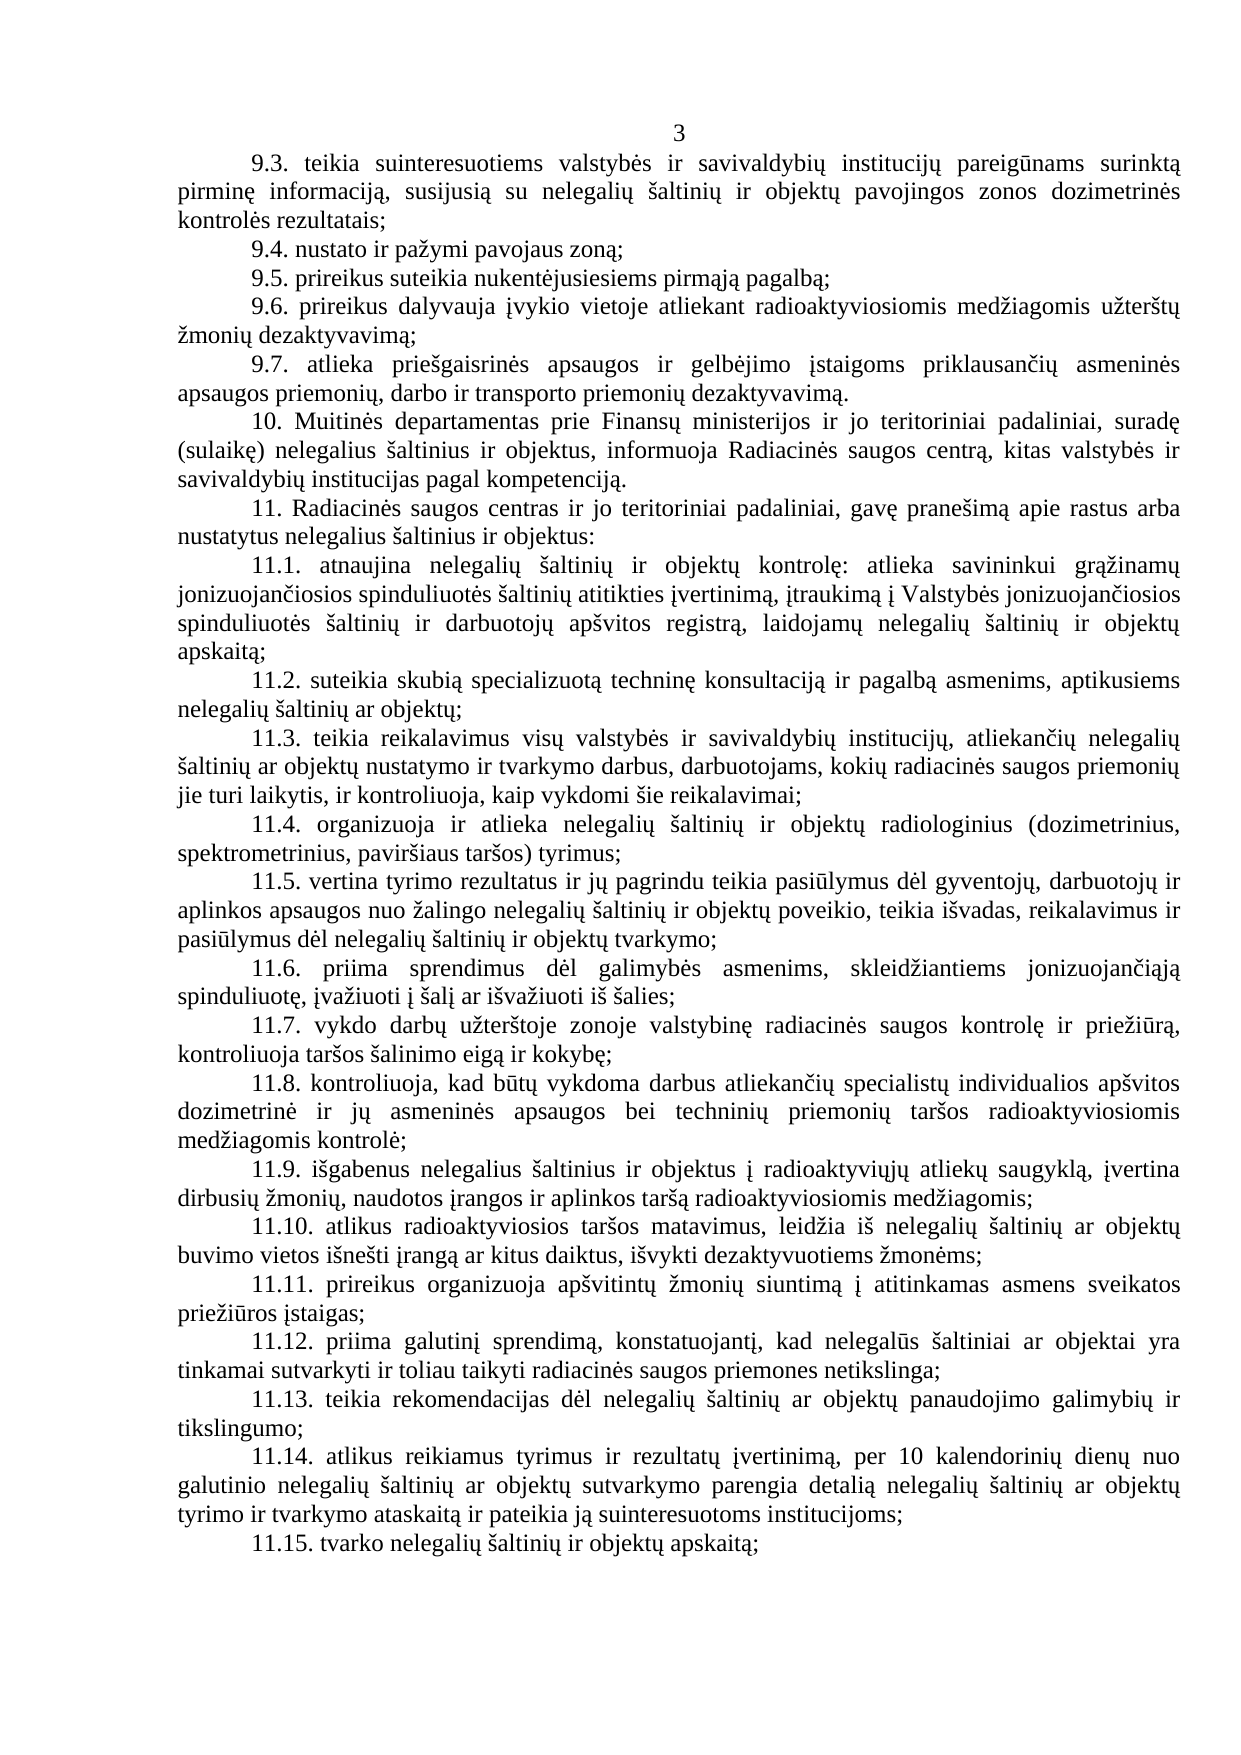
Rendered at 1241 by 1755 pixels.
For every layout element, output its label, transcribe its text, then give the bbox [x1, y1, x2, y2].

text 11.3. teikia reikalavimus visų valstybės ir savivaldybių institucijų, atliekančių nelegalių šaltinių ar objektų nustatymo ir tvarkymo darbus, darbuotojams, kokių radiacinės saugos priemonių jie turi laikytis, ir kontroliuoja, kaip vykdomi šie reikalavimai; [177, 723, 1181, 809]
text 11. Radiacinės saugos centras ir jo teritoriniai padaliniai, gavę pranešimą apie rastus arba nustatytus nelegalius šaltinius ir objektus: [177, 493, 1181, 550]
text 11.11. prireikus organizuoja apšvitintų žmonių siuntimą į atitinkamas asmens sveikatos priežiūros įstaigas; [177, 1269, 1181, 1326]
text 11.6. priima sprendimus dėl galimybės asmenims, skleidžiantiems jonizuojančiąją spinduliuotę, įvažiuoti į šalį ar išvažiuoti iš šalies; [177, 953, 1181, 1010]
text 11.14. atlikus reikiamus tyrimus ir rezultatų įvertinimą, per 10 kalendorinių dienų nuo galutinio nelegalių šaltinių ar objektų sutvarkymo parengia detalią nelegalių šaltinių ar objektų tyrimo ir tvarkymo ataskaitą ir pateikia ją suinteresuotoms institucijoms; [177, 1441, 1181, 1528]
text 9.4. nustato ir pažymi pavojaus zoną; [177, 234, 1181, 263]
text 11.10. atlikus radioaktyviosios taršos matavimus, leidžia iš nelegalių šaltinių ar objektų buvimo vietos išnešti įrangą ar kitus daiktus, išvykti dezaktyvuotiems žmonėms; [177, 1211, 1181, 1269]
text 11.1. atnaujina nelegalių šaltinių ir objektų kontrolę: atlieka savininkui grąžinamų jonizuojančiosios spinduliuotės šaltinių atitikties įvertinimą, įtraukimą į Valstybės jonizuojančiosios spinduliuotės šaltinių ir darbuotojų apšvitos registrą, laidojamų nelegalių šaltinių ir objektų apskaitą; [177, 550, 1181, 665]
text 10. Muitinės departamentas prie Finansų ministerijos ir jo teritoriniai padaliniai, suradę (sulaikę) nelegalius šaltinius ir objektus, informuoja Radiacinės saugos centrą, kitas valstybės ir savivaldybių institucijas pagal kompetenciją. [177, 406, 1181, 493]
text 11.2. suteikia skubią specializuotą techninę konsultaciją ir pagalbą asmenims, aptikusiems nelegalių šaltinių ar objektų; [177, 665, 1181, 723]
text 11.9. išgabenus nelegalius šaltinius ir objektus į radioaktyviųjų atliekų saugyklą, įvertina dirbusių žmonių, naudotos įrangos ir aplinkos taršą radioaktyviosiomis medžiagomis; [177, 1154, 1181, 1211]
text 11.4. organizuoja ir atlieka nelegalių šaltinių ir objektų radiologinius (dozimetrinius, spektrometrinius, paviršiaus taršos) tyrimus; [177, 809, 1181, 866]
text 9.5. prireikus suteikia nukentėjusiesiems pirmąją pagalbą; [177, 263, 1181, 291]
text 11.15. tvarko nelegalių šaltinių ir objektų apskaitą; [177, 1528, 1181, 1556]
text 9.7. atlieka priešgaisrinės apsaugos ir gelbėjimo įstaigoms priklausančių asmeninės apsaugos priemonių, darbo ir transporto priemonių dezaktyvavimą. [177, 349, 1181, 406]
text 11.12. priima galutinį sprendimą, konstatuojantį, kad nelegalūs šaltiniai ar objektai yra tinkamai sutvarkyti ir toliau taikyti radiacinės saugos priemones netikslinga; [177, 1326, 1181, 1384]
text 11.7. vykdo darbų užterštoje zonoje valstybinę radiacinės saugos kontrolę ir priežiūrą, kontroliuoja taršos šalinimo eigą ir kokybę; [177, 1010, 1181, 1068]
text 11.13. teikia rekomendacijas dėl nelegalių šaltinių ar objektų panaudojimo galimybių ir tikslingumo; [177, 1384, 1181, 1441]
text 9.6. prireikus dalyvauja įvykio vietoje atliekant radioaktyviosiomis medžiagomis užterštų žmonių dezaktyvavimą; [177, 291, 1181, 349]
text 11.5. vertina tyrimo rezultatus ir jų pagrindu teikia pasiūlymus dėl gyventojų, darbuotojų ir aplinkos apsaugos nuo žalingo nelegalių šaltinių ir objektų poveikio, teikia išvadas, reikalavimus ir pasiūlymus dėl nelegalių šaltinių ir objektų tvarkymo; [177, 866, 1181, 953]
text 9.3. teikia suinteresuotiems valstybės ir savivaldybių institucijų pareigūnams surinktą pirminę informaciją, susijusią su nelegalių šaltinių ir objektų pavojingos zonos dozimetrinės kontrolės rezultatais; [177, 148, 1181, 234]
text 11.8. kontroliuoja, kad būtų vykdoma darbus atliekančių specialistų individualios apšvitos dozimetrinė ir jų asmeninės apsaugos bei techninių priemonių taršos radioaktyviosiomis medžiagomis kontrolė; [177, 1068, 1181, 1154]
